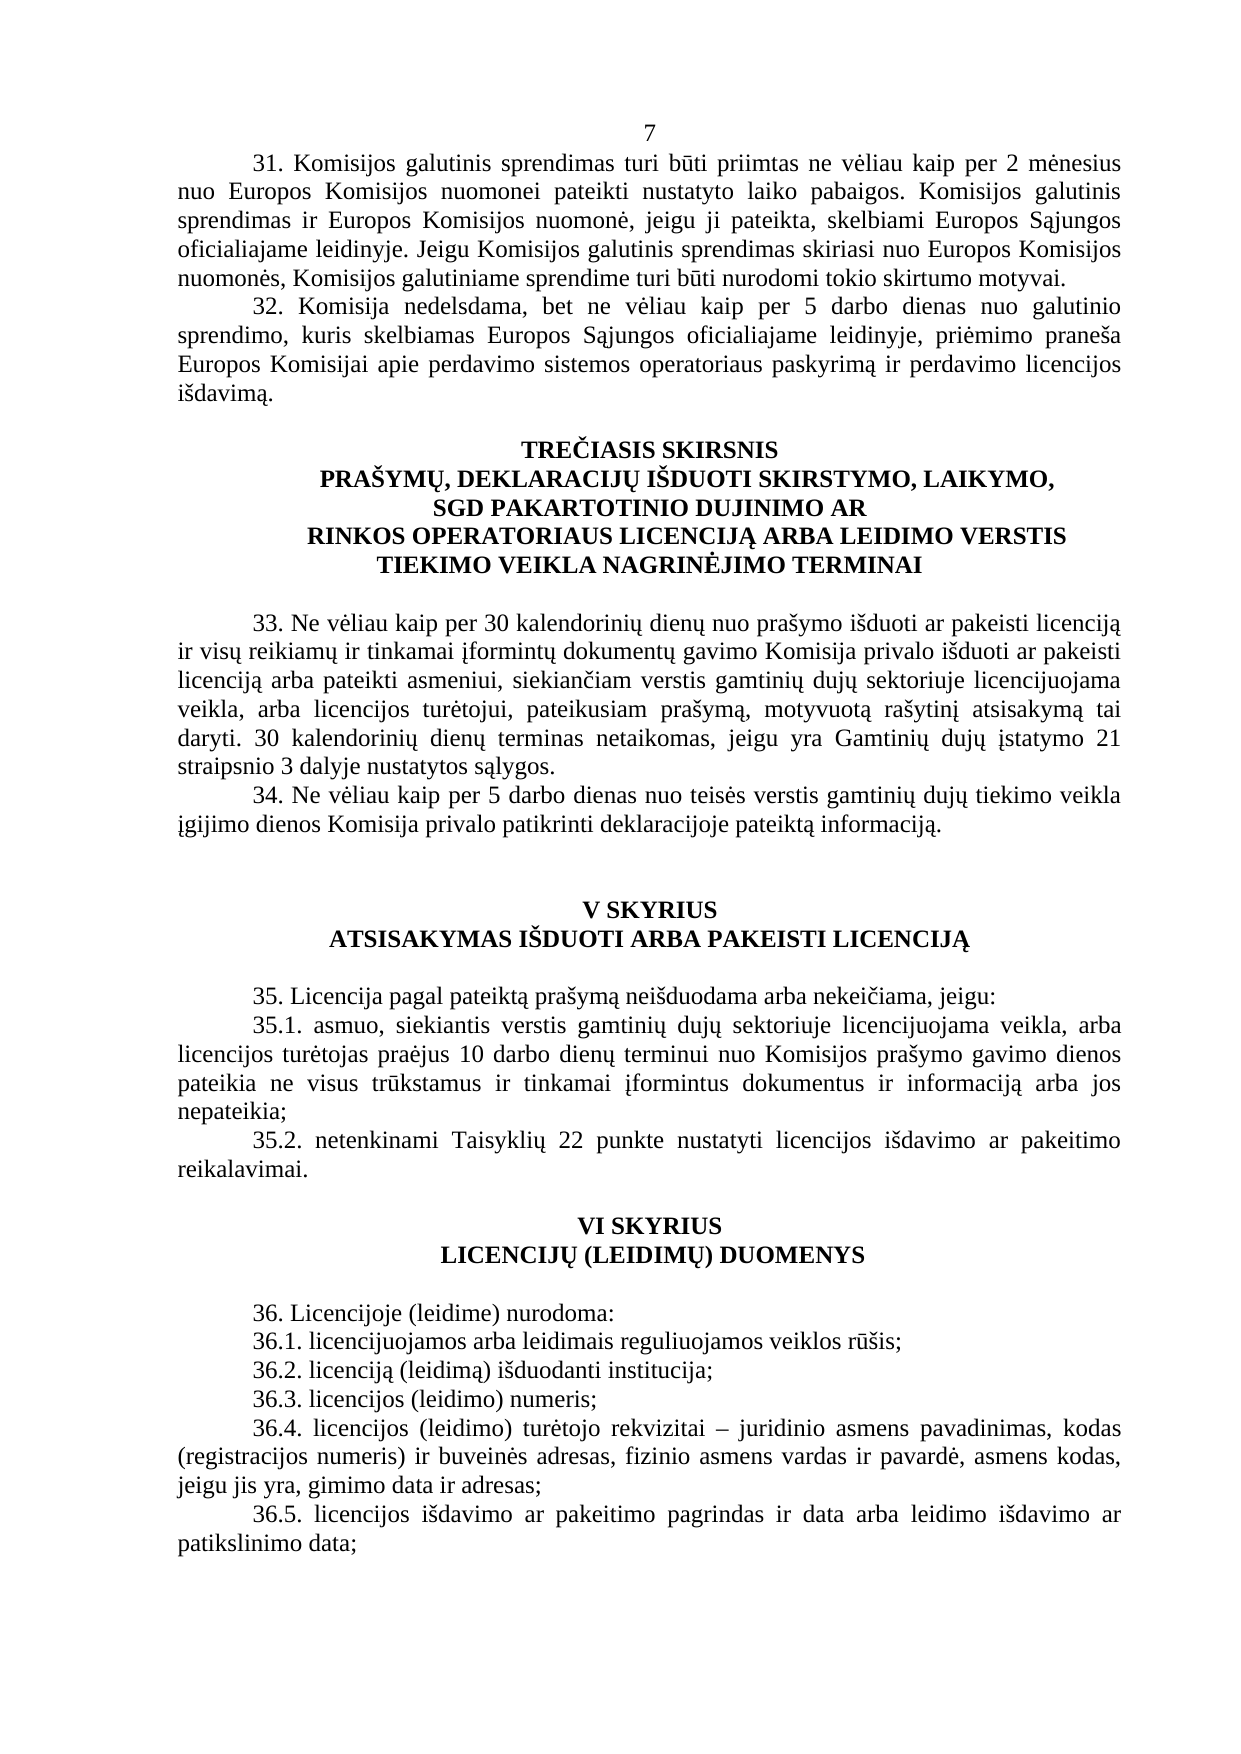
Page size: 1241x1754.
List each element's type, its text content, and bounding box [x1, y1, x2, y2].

text RINKOS OPERATORIAUS LICENCIJĄ ARBA LEIDIMO VERSTIS TIEKIMO VEIKLA NAGRINĖJIMO TERMINAI [177, 521, 1122, 579]
text PRAŠYMŲ, DEKLARACIJŲ IŠDUOTI SKIRSTYMO, LAIKYMO, SGD PAKARTOTINIO DUJINIMO AR [177, 464, 1122, 521]
text 35.2. netenkinami Taisyklių 22 punkte nustatyti licencijos išdavimo ar pakeitimo reikalavimai. [177, 1125, 1122, 1183]
text 36. Licencijoje (leidime) nurodoma: [177, 1298, 1122, 1326]
text 36.3. licencijos (leidimo) numeris; [177, 1384, 1122, 1413]
text 34. Ne vėliau kaip per 5 darbo dienas nuo teisės verstis gamtinių dujų tiekimo veikla įgijimo dienos Komisija privalo patikrinti deklaracijoje pateiktą informaciją. [177, 780, 1122, 838]
text 36.4. licencijos (leidimo) turėtojo rekvizitai – juridinio asmens pavadinimas, kodas (registracijos numeris) ir buveinės adresas, fizinio asmens vardas ir pavardė, asmens kodas, jeigu jis yra, gimimo data ir adresas; [177, 1413, 1122, 1499]
text VI SKYRIUS [177, 1211, 1122, 1240]
text 31. Komisijos galutinis sprendimas turi būti priimtas ne vėliau kaip per 2 mėnesius nuo Europos Komisijos nuomonei pateikti nustatyto laiko pabaigos. Komisijos galutinis sprendimas ir Europos Komisijos nuomonė, jeigu ji pateikta, skelbiami Europos Sąjungos oficialiajame leidinyje. Jeigu Komisijos galutinis sprendimas skiriasi nuo Europos Komisijos nuomonės, Komisijos galutiniame sprendime turi būti nurodomi tokio skirtumo motyvai. [177, 148, 1122, 291]
text 33. Ne vėliau kaip per 30 kalendorinių dienų nuo prašymo išduoti ar pakeisti licenciją ir visų reikiamų ir tinkamai įformintų dokumentų gavimo Komisija privalo išduoti ar pakeisti licenciją arba pateikti asmeniui, siekiančiam verstis gamtinių dujų sektoriuje licencijuojama veikla, arba licencijos turėtojui, pateikusiam prašymą, motyvuotą rašytinį atsisakymą tai daryti. 30 kalendorinių dienų terminas netaikomas, jeigu yra Gamtinių dujų įstatymo 21 straipsnio 3 dalyje nustatytos sąlygos. [177, 608, 1122, 780]
text 35. Licencija pagal pateiktą prašymą neišduodama arba nekeičiama, jeigu: [177, 981, 1122, 1010]
text 36.5. licencijos išdavimo ar pakeitimo pagrindas ir data arba leidimo išdavimo ar patikslinimo data; [177, 1499, 1122, 1556]
text 35.1. asmuo, siekiantis verstis gamtinių dujų sektoriuje licencijuojama veikla, arba licencijos turėtojas praėjus 10 darbo dienų terminui nuo Komisijos prašymo gavimo dienos pateikia ne visus trūkstamus ir tinkamai įformintus dokumentus ir informaciją arba jos nepateikia; [177, 1010, 1122, 1125]
text TREČIASIS SKIRSNIS [177, 435, 1122, 464]
text V SKYRIUS [177, 895, 1122, 924]
text 32. Komisija nedelsdama, bet ne vėliau kaip per 5 darbo dienas nuo galutinio sprendimo, kuris skelbiamas Europos Sąjungos oficialiajame leidinyje, priėmimo praneša Europos Komisijai apie perdavimo sistemos operatoriaus paskyrimą ir perdavimo licencijos išdavimą. [177, 291, 1122, 406]
text 36.1. licencijuojamos arba leidimais reguliuojamos veiklos rūšis; [177, 1326, 1122, 1355]
text 36.2. licenciją (leidimą) išduodanti institucija; [177, 1355, 1122, 1384]
text ATSISAKYMAS IŠDUOTI ARBA PAKEISTI LICENCIJĄ [177, 924, 1122, 953]
text LICENCIJŲ (LEIDIMŲ) DUOMENYS [177, 1240, 1122, 1269]
